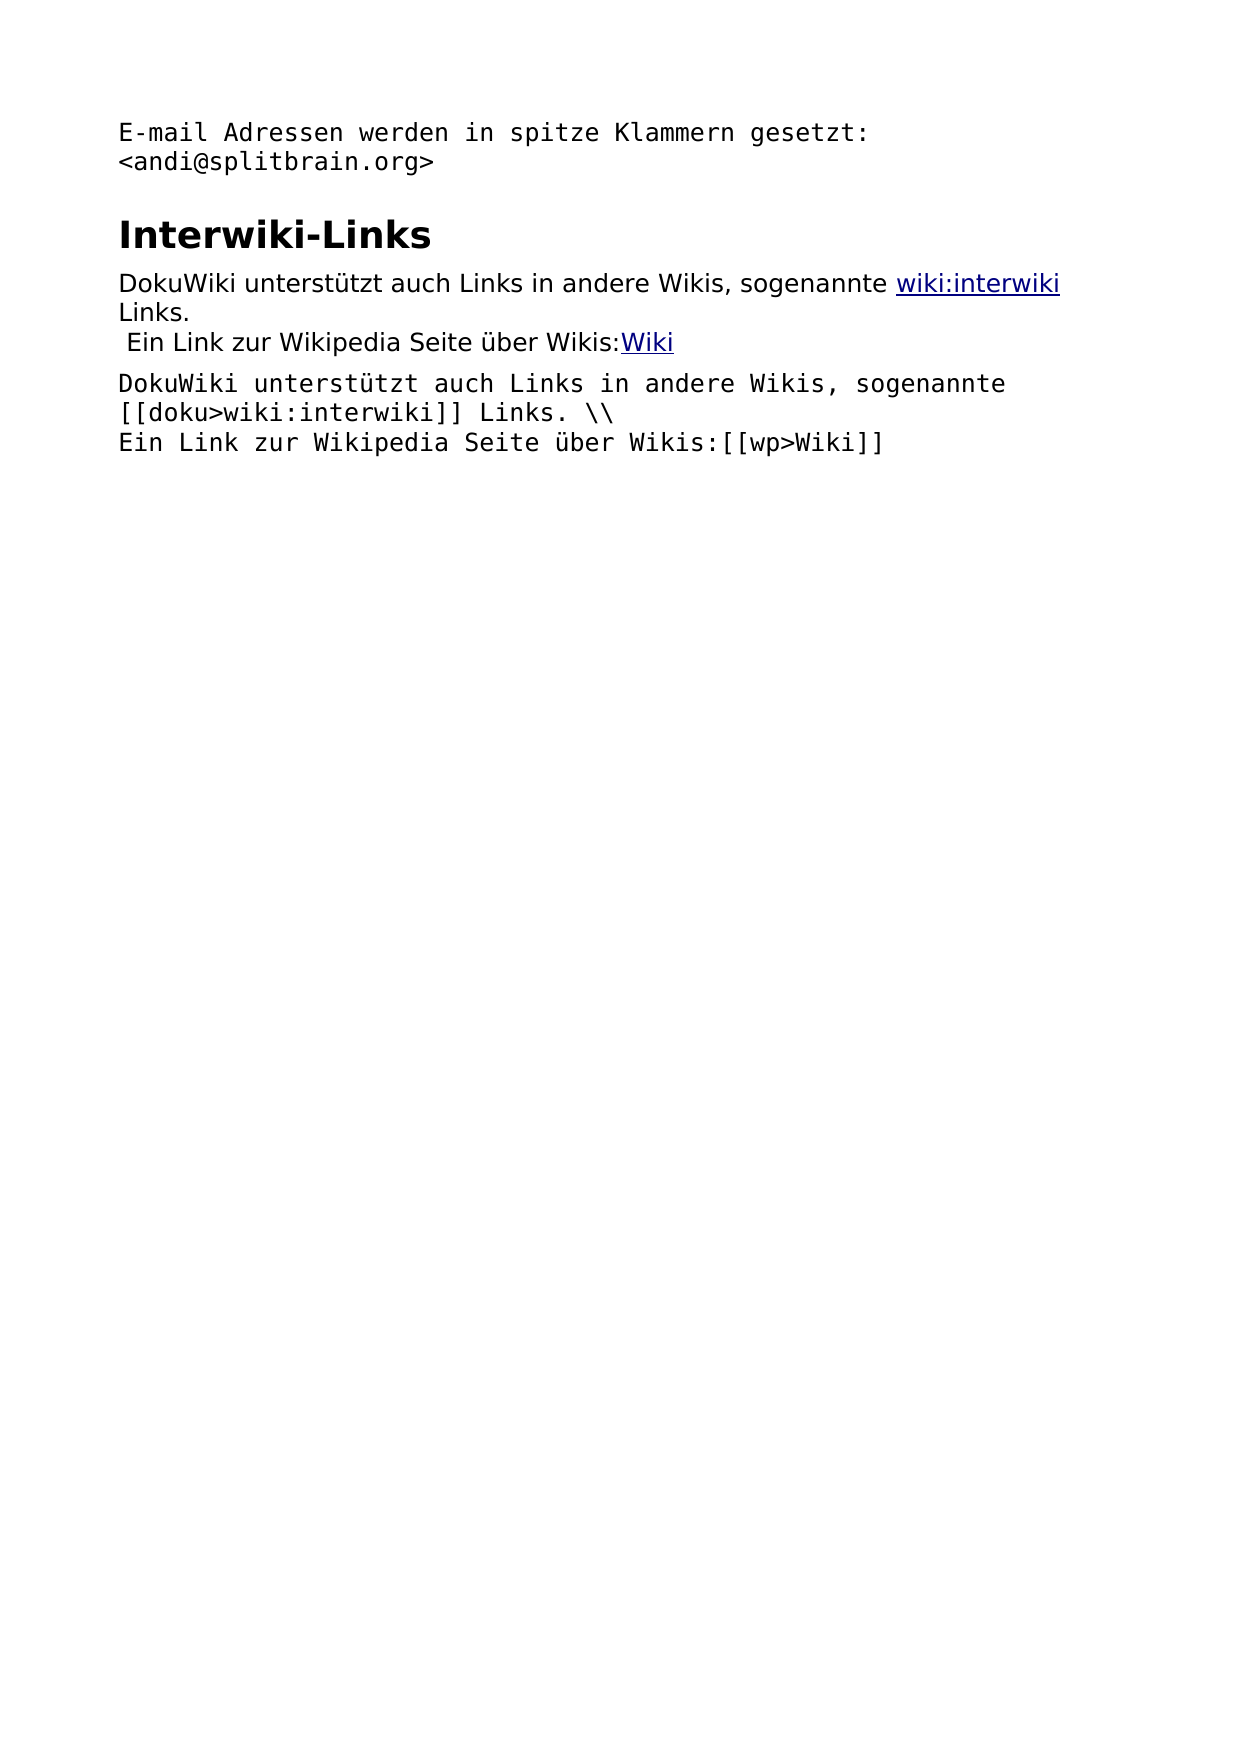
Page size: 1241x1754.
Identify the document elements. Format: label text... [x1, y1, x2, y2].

text DokuWiki unterstützt auch Links in andere Wikis, sogenannte wiki:interwiki Links. Ein Link zur Wikipedia Seite über Wikis:Wiki [118, 269, 1122, 357]
text DokuWiki unterstützt auch Links in andere Wikis, sogenannte [[doku>wiki:interwiki]] Links. \\ Ein Link zur Wikipedia Seite über Wikis:[[wp>Wiki]] [118, 369, 1122, 457]
subtitle Interwiki-Links [118, 213, 1122, 257]
text E-mail Adressen werden in spitze Klammern gesetzt: <andi@splitbrain.org> [118, 118, 1122, 176]
